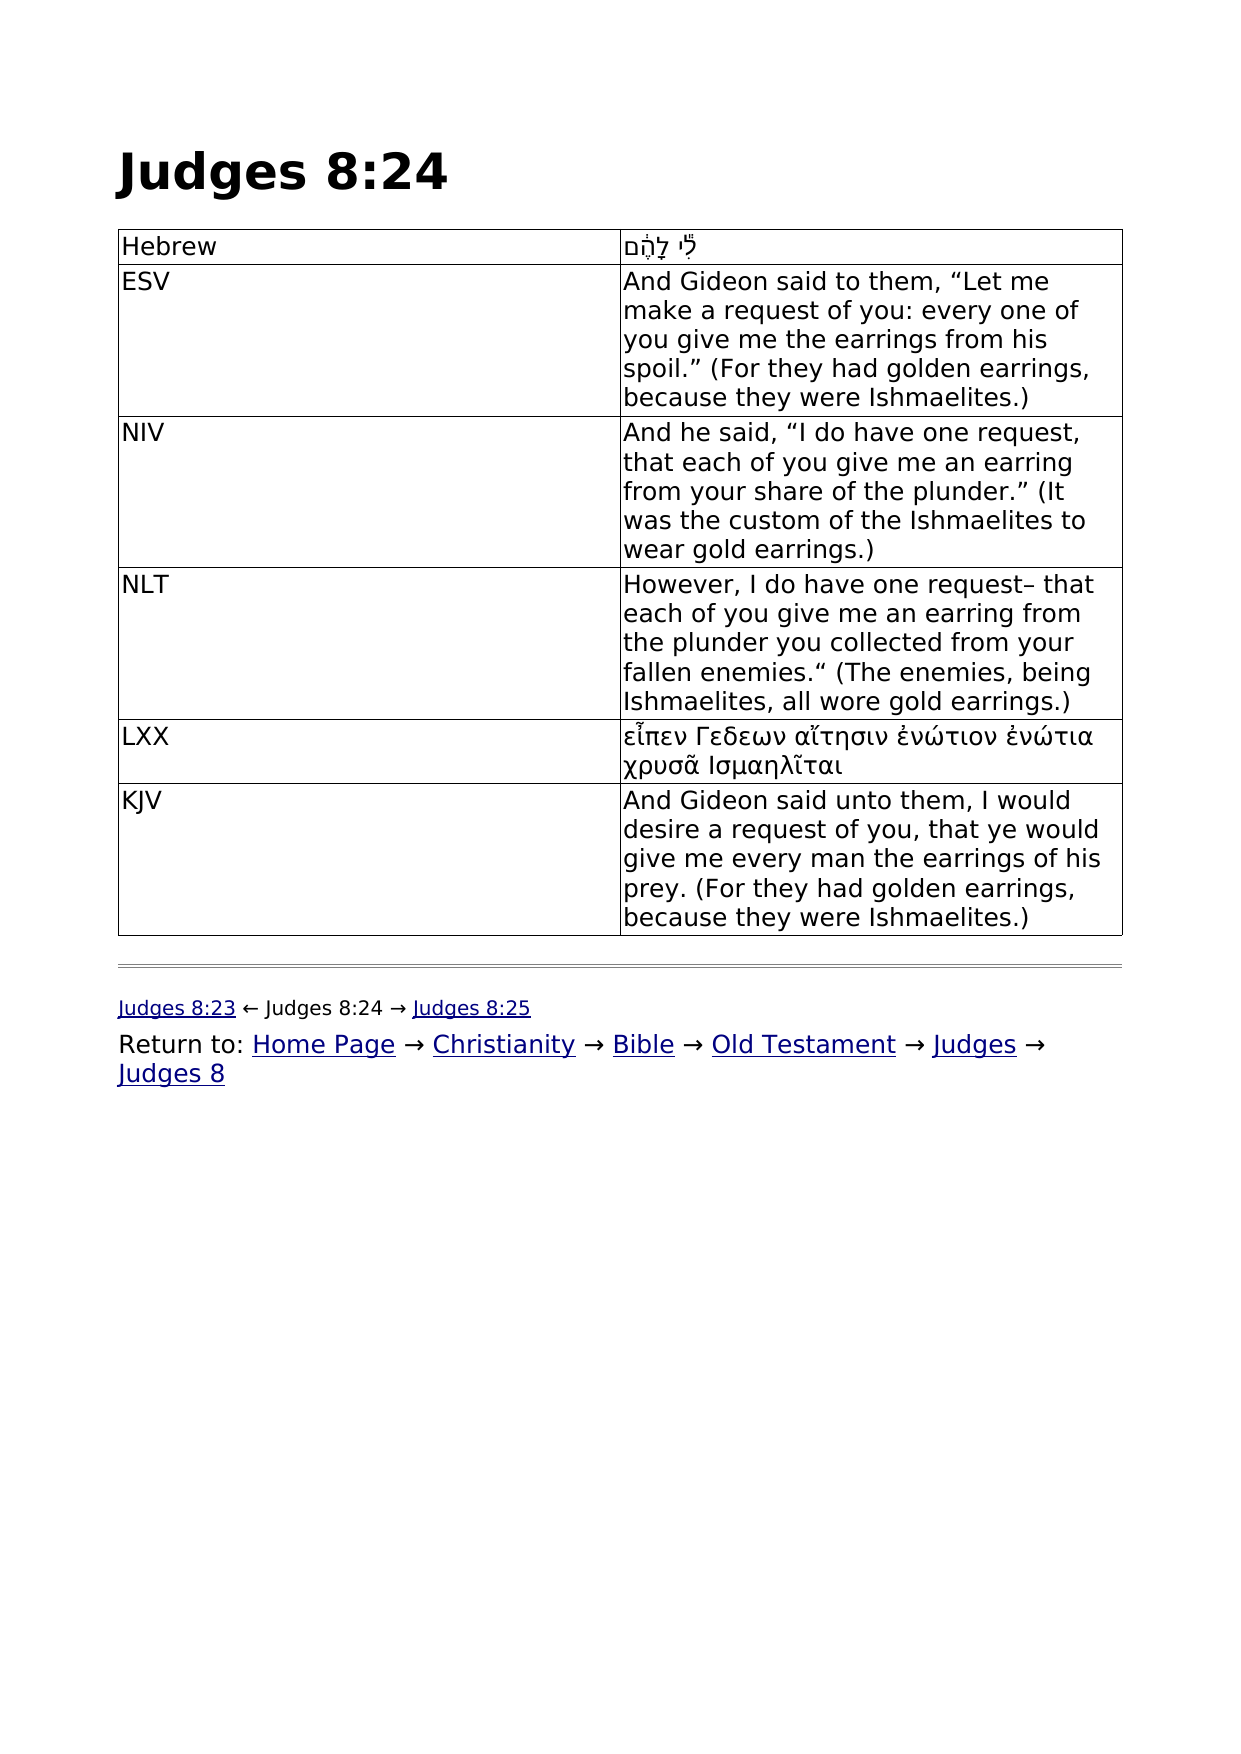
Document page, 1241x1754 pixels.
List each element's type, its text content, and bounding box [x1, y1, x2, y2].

table_cell However, I do have one request– that each of you give me an earring from the plunder you collected from your fallen enemies.“ (The enemies, being Ishmaelites, all wore gold earrings.) [621, 568, 1122, 719]
table_cell And Gideon said unto them, I would desire a request of you, that ye would give me every man the earrings of his prey. (For they had golden earrings, because they were Ishmaelites.) [621, 784, 1122, 935]
table_cell NIV [119, 417, 620, 567]
table_header לִ֕י לָהֶ֔ם [621, 230, 1122, 264]
table_cell εἶπεν Γεδεων αἴτησιν ἐνώτιον ἐνώτια χρυσᾶ Ισμαηλῖται [621, 720, 1122, 783]
table_cell And Gideon said to them, “Let me make a request of you: every one of you give me the earrings from his spoil.” (For they had golden earrings, because they were Ishmaelites.) [621, 265, 1122, 416]
table_cell And he said, “I do have one request, that each of you give me an earring from your share of the plunder.” (It was the custom of the Ishmaelites to wear gold earrings.) [621, 417, 1122, 567]
subtitle Judges 8:24 [118, 143, 1122, 201]
table_cell ESV [119, 265, 620, 416]
text Judges 8:23 ← Judges 8:24 → Judges 8:25 [118, 996, 1122, 1030]
table_cell NLT [119, 568, 620, 719]
table_header Hebrew [119, 230, 620, 264]
table_cell KJV [119, 784, 620, 935]
text Return to: Home Page → Christianity → Bible → Old Testament → Judges → Judges 8 [118, 1030, 1122, 1089]
table_cell LXX [119, 720, 620, 783]
